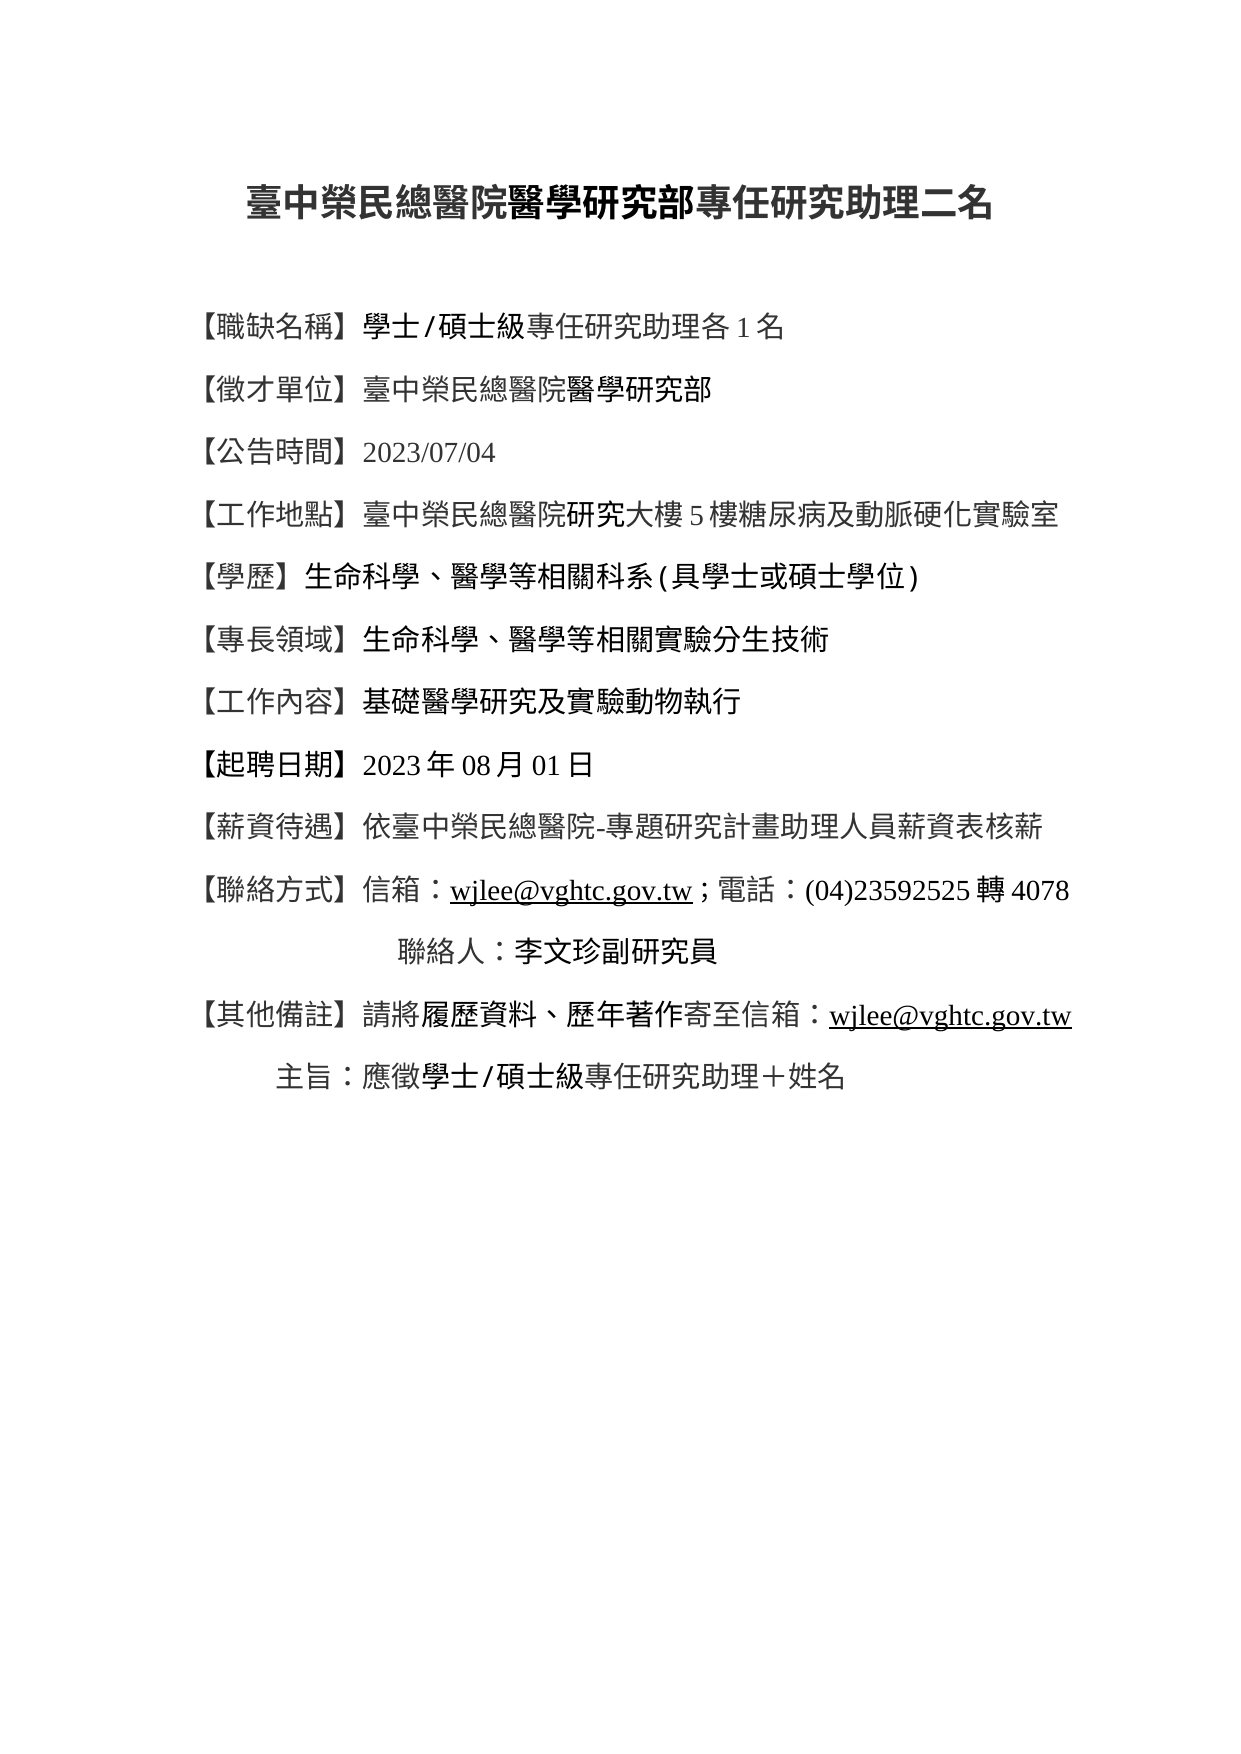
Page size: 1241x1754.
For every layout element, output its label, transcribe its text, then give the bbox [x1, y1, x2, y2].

text 【專長領域】生命科學、醫學等相關實驗分生技術 [187, 596, 1073, 658]
text 【起聘日期】2023年08月01日 【薪資待遇】依臺中榮民總醫院-專題研究計畫助理人員薪資表核薪 [187, 721, 1073, 846]
text 【其他備註】請將履歷資料、歷年著作寄至信箱：wjlee@vghtc.gov.tw [187, 971, 1073, 1033]
text 【工作內容】基礎醫學研究及實驗動物執行 [187, 658, 1073, 721]
text 主旨：應徵學士/碩士級專任研究助理＋姓名 [187, 1033, 1073, 1096]
text 臺中榮民總醫院醫學研究部專任研究助理二名 [187, 158, 1053, 221]
text 【聯絡方式】信箱：wjlee@vghtc.gov.tw；電話：(04)23592525轉4078 [187, 846, 1073, 908]
text 【職缺名稱】學士/碩士級專任研究助理各1名 【徵才單位】臺中榮民總醫院醫學研究部 【公告時間】2023/07/04 【工作地點】臺中榮民總醫院研究大樓5樓糖尿病及動脈硬化實驗室 [187, 283, 1073, 533]
text 聯絡人：李文珍副研究員 [187, 908, 1073, 971]
text 【學歷】生命科學、醫學等相關科系(具學士或碩士學位) [187, 533, 1073, 596]
